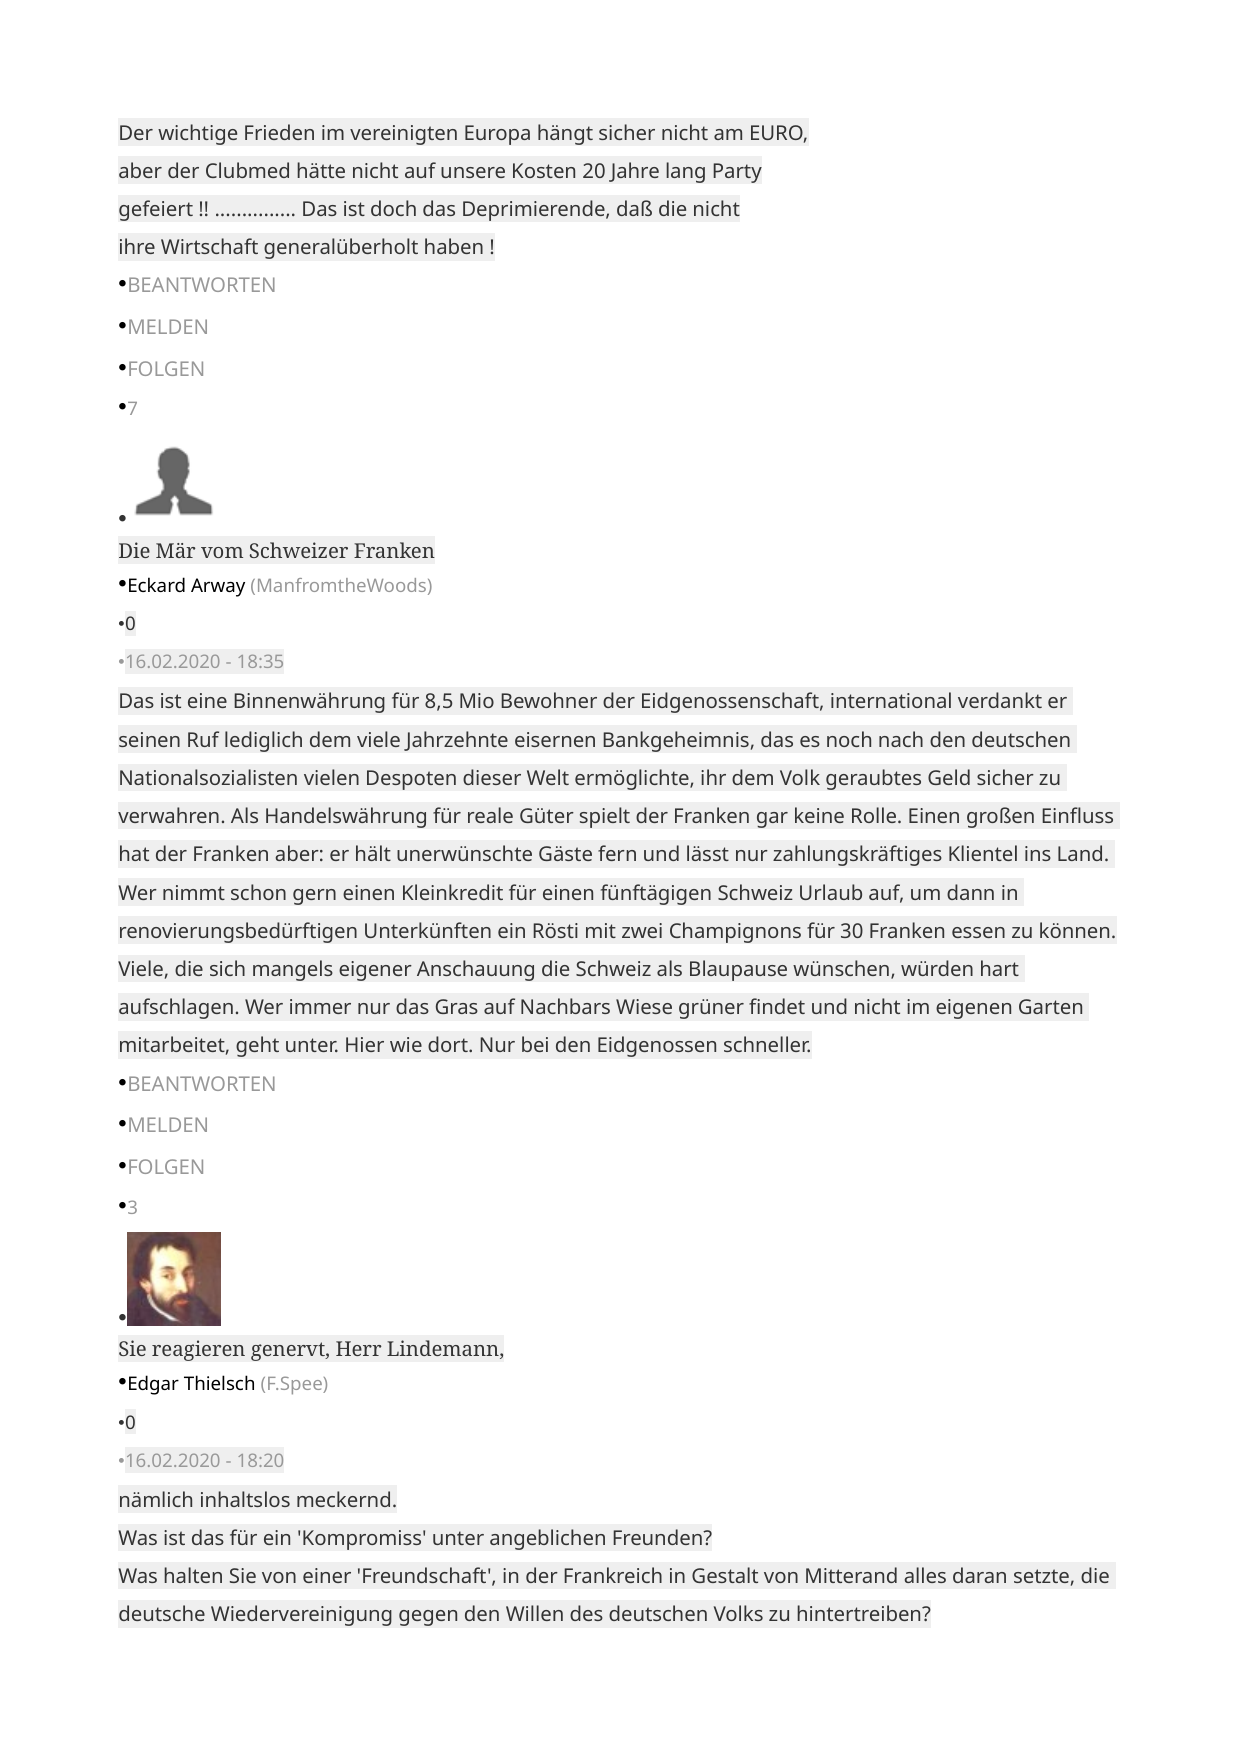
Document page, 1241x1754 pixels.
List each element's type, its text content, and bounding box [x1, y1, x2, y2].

list 3 [118, 1194, 1122, 1219]
list 0 [118, 611, 1122, 636]
list Eckard Arway (ManfromtheWoods) [118, 572, 1122, 598]
list MELDEN [118, 313, 1122, 340]
list 7 [118, 396, 1122, 421]
list Der wichtige Frieden im vereinigten Europa hängt sicher nicht am EURO, aber der Clubmed hätte nicht auf unsere Kosten 20 Jahre lang Party gefeiert !! ............... Das ist doch das Deprimierende, daß die nicht ihre Wirtschaft generalüberholt haben ! [118, 118, 1122, 261]
list BEANTWORTEN [118, 271, 1122, 299]
list 16.02.2020 - 18:35 [118, 649, 1122, 674]
list MELDEN [118, 1111, 1122, 1139]
list FOLGEN [118, 354, 1122, 382]
list Das ist eine Binnenwährung für 8,5 Mio Bewohner der Eidgenossenschaft, international verdankt er seinen Ruf lediglich dem viele Jahrzehnte eisernen Bankgeheimnis, das es noch nach den deutschen Nationalsozialisten vielen Despoten dieser Welt ermöglichte, ihr dem Volk geraubtes Geld sicher zu verwahren. Als Handelswährung für reale Güter spielt der Franken gar keine Rolle. Einen großen Einfluss hat der Franken aber: er hält unerwünschte Gäste fern und lässt nur zahlungskräftiges Klientel ins Land. Wer nimmt schon gern einen Kleinkredit für einen fünftägigen Schweiz Urlaub auf, um dann in renovierungsbedürftigen Unterkünften ein Rösti mit zwei Champignons für 30 Franken essen zu können. Viele, die sich mangels eigener Anschauung die Schweiz als Blaupause wünschen, würden hart aufschlagen. Wer immer nur das Gras auf Nachbars Wiese grüner findet und nicht im eigenen Garten mitarbeitet, geht unter. Hier wie dort. Nur bei den Eidgenossen schneller. [118, 687, 1122, 1059]
list Edgar Thielsch (F.Spee) [118, 1371, 1122, 1396]
list nämlich inhaltslos meckernd. Was ist das für ein 'Kompromiss' unter angeblichen Freunden? Was halten Sie von einer 'Freundschaft', in der Frankreich in Gestalt von Mitterand alles daran setzte, die deutsche Wiedervereinigung gegen den Willen des deutschen Volks zu hintertreiben? [118, 1485, 1122, 1628]
list 0 [118, 1409, 1122, 1434]
list 16.02.2020 - 18:20 [118, 1447, 1122, 1473]
picture [127, 433, 221, 528]
list FOLGEN [118, 1152, 1122, 1180]
list Die Mär vom Schweizer Franken [118, 536, 1122, 564]
list BEANTWORTEN [118, 1069, 1122, 1097]
list Sie reagieren genervt, Herr Lindemann, [118, 1335, 1122, 1362]
picture [127, 1232, 221, 1326]
